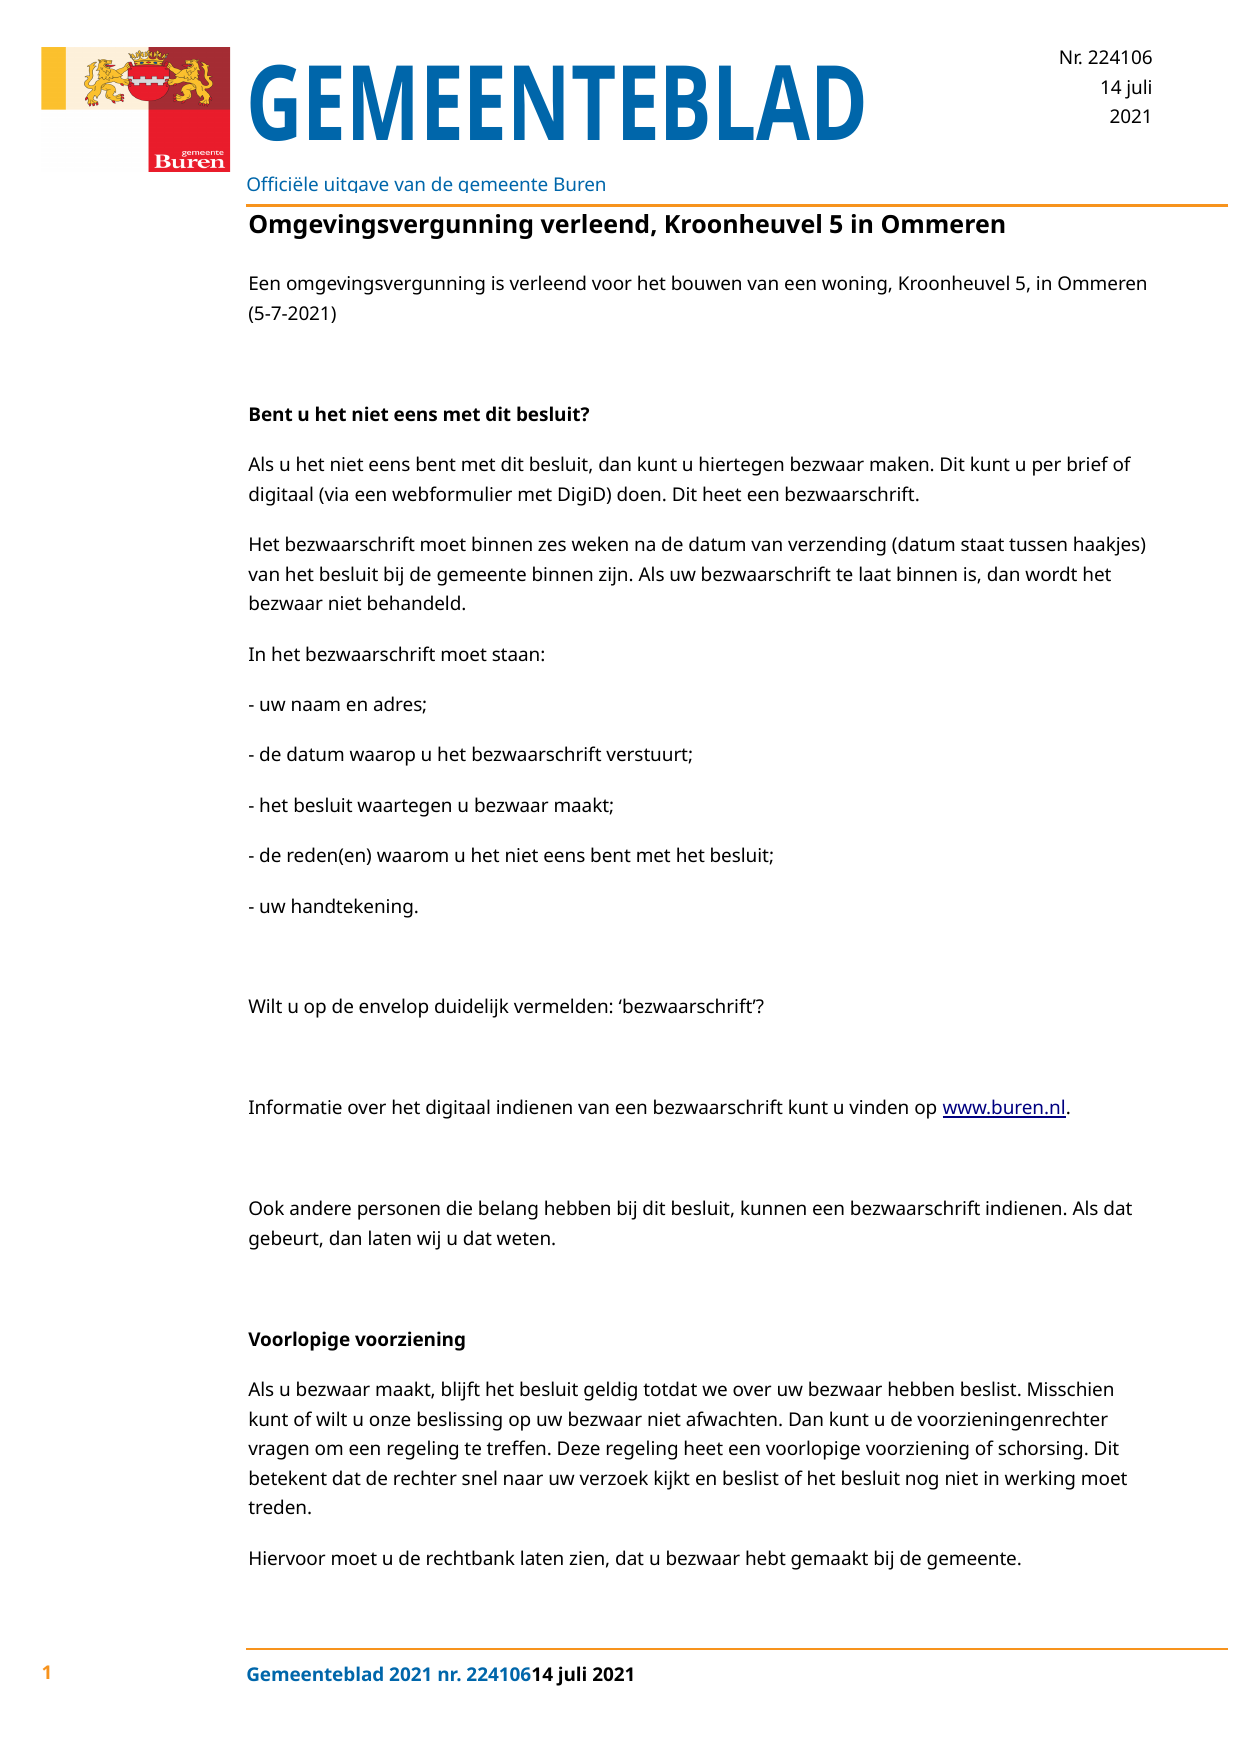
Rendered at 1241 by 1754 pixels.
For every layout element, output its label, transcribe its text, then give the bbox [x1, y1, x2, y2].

text In het bezwaarschrift moet staan: [248, 641, 1152, 666]
text Als u bezwaar maakt, blijft het besluit geldig totdat we over uw bezwaar hebben beslist. Misschien kunt of wilt u onze beslissing op uw bezwaar niet afwachten. Dan kunt u de voorzieningenrechter vragen om een regeling te treffen. Deze regeling heet een voorlopige voorziening of schorsing. Dit betekent dat de rechter snel naar uw verzoek kijkt en beslist of het besluit nog niet in werking moet treden. [248, 1376, 1152, 1520]
text Ook andere personen die belang hebben bij dit besluit, kunnen een bezwaarschrift indienen. Als dat gebeurt, dan laten wij u dat weten. [248, 1195, 1152, 1251]
text Het bezwaarschrift moet binnen zes weken na de datum van verzending (datum staat tussen haakjes) van het besluit bij de gemeente binnen zijn. Als uw bezwaarschrift te laat binnen is, dan wordt het bezwaar niet behandeld. [248, 531, 1152, 616]
text - het besluit waartegen u bezwaar maakt; [248, 792, 1152, 818]
text - uw handtekening. [248, 893, 1152, 918]
text Bent u het niet eens met dit besluit? [248, 401, 1152, 426]
text - de datum waarop u het bezwaarschrift verstuurt; [248, 742, 1152, 767]
text Voorlopige voorziening [248, 1326, 1152, 1351]
text - uw naam en adres; [248, 691, 1152, 717]
text Wilt u op de envelop duidelijk vermelden: ‘bezwaarschrift’? [248, 994, 1152, 1019]
text - de reden(en) waarom u het niet eens bent met het besluit; [248, 842, 1152, 868]
text Informatie over het digitaal indienen van een bezwaarschrift kunt u vinden op www.buren.nl. [248, 1094, 1152, 1120]
text Hiervoor moet u de rechtbank laten zien, dat u bezwaar hebt gemaakt bij de gemeente. [248, 1545, 1152, 1571]
picture [41, 47, 231, 172]
text Een omgevingsvergunning is verleend voor het bouwen van een woning, Kroonheuvel 5, in Ommeren (5-7-2021) [248, 270, 1152, 326]
text Omgevingsvergunning verleend, Kroonheuvel 5 in Ommeren [248, 207, 1152, 241]
text Als u het niet eens bent met dit besluit, dan kunt u hiertegen bezwaar maken. Dit kunt u per brief of digitaal (via een webformulier met DigiD) doen. Dit heet een bezwaarschrift. [248, 451, 1152, 506]
